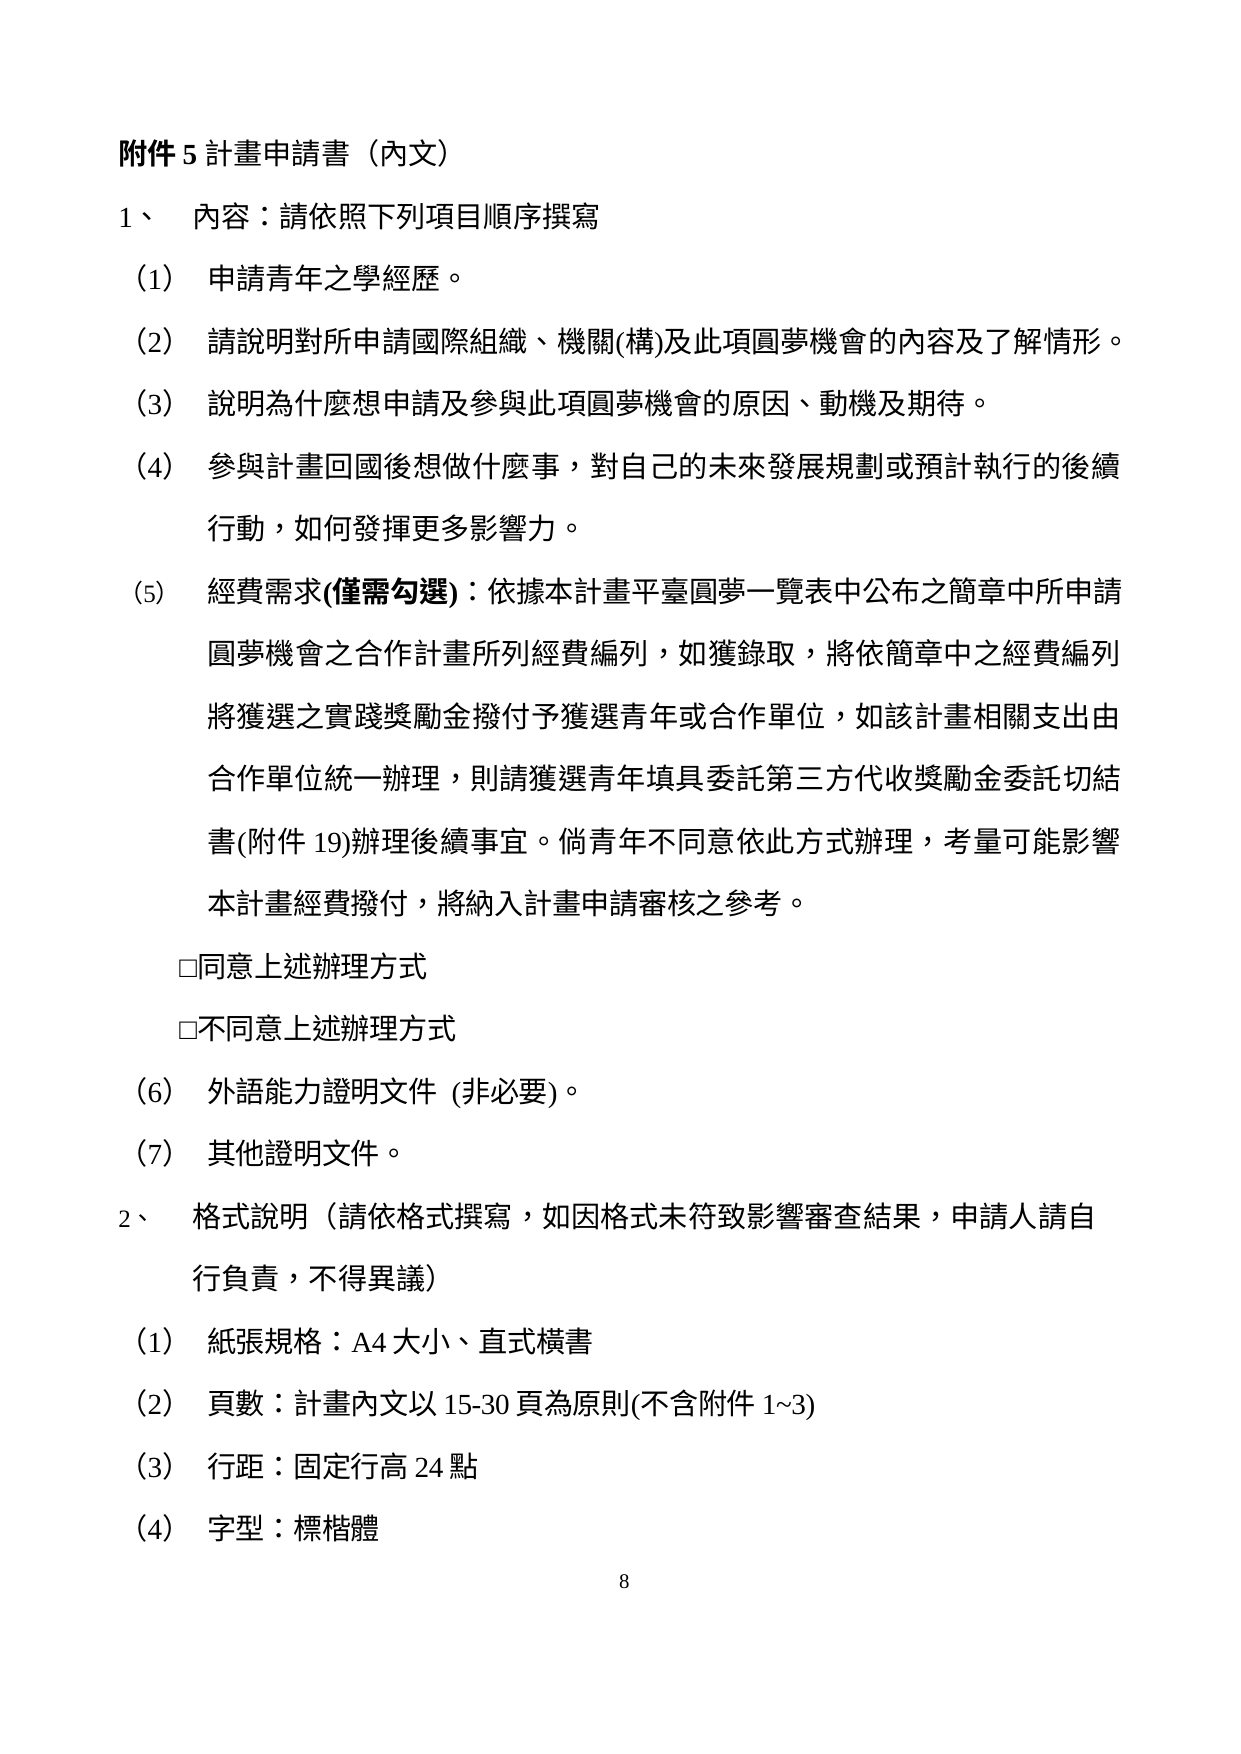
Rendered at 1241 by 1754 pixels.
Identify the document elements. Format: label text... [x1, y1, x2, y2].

list 紙張規格：A4大小、直式橫書 [118, 1298, 1122, 1360]
list 申請青年之學經歷。 [118, 235, 1122, 298]
list 字型：標楷體 [118, 1485, 1122, 1548]
list 格式說明（請依格式撰寫，如因格式未符致影響審查結果，申請人請自行負責，不得異議） [118, 1173, 1122, 1298]
list 內容：請依照下列項目順序撰寫 [118, 173, 1122, 235]
list 頁數：計畫內文以15-30頁為原則(不含附件1~3) [118, 1360, 1122, 1423]
list 請說明對所申請國際組織、機關(構)及此項圓夢機會的內容及了解情形。 [118, 298, 1122, 360]
text 附件5 計畫申請書（內文） [118, 110, 1122, 173]
text □不同意上述辦理方式 [177, 985, 1122, 1048]
list 說明為什麼想申請及參與此項圓夢機會的原因、動機及期待。 [118, 360, 1122, 423]
list 其他證明文件。 [118, 1110, 1122, 1173]
text □同意上述辦理方式 [177, 923, 1122, 985]
list 經費需求(僅需勾選)：依據本計畫平臺圓夢一覽表中公布之簡章中所申請圓夢機會之合作計畫所列經費編列，如獲錄取，將依簡章中之經費編列將獲選之實踐獎勵金撥付予獲選青年或合作單位，如該計畫相關支出由合作單位統一辦理，則請獲選青年填具委託第三方代收獎勵金委託切結書(附件19)辦理後續事宜。倘青年不同意依此方式辦理，考量可能影響本計畫經費撥付，將納入計畫申請審核之參考。 [118, 548, 1122, 923]
list 參與計畫回國後想做什麼事，對自己的未來發展規劃或預計執行的後續行動，如何發揮更多影響力。 [118, 423, 1122, 548]
list 行距：固定行高24點 [118, 1423, 1122, 1485]
list 外語能力證明文件 (非必要)。 [118, 1048, 1122, 1110]
